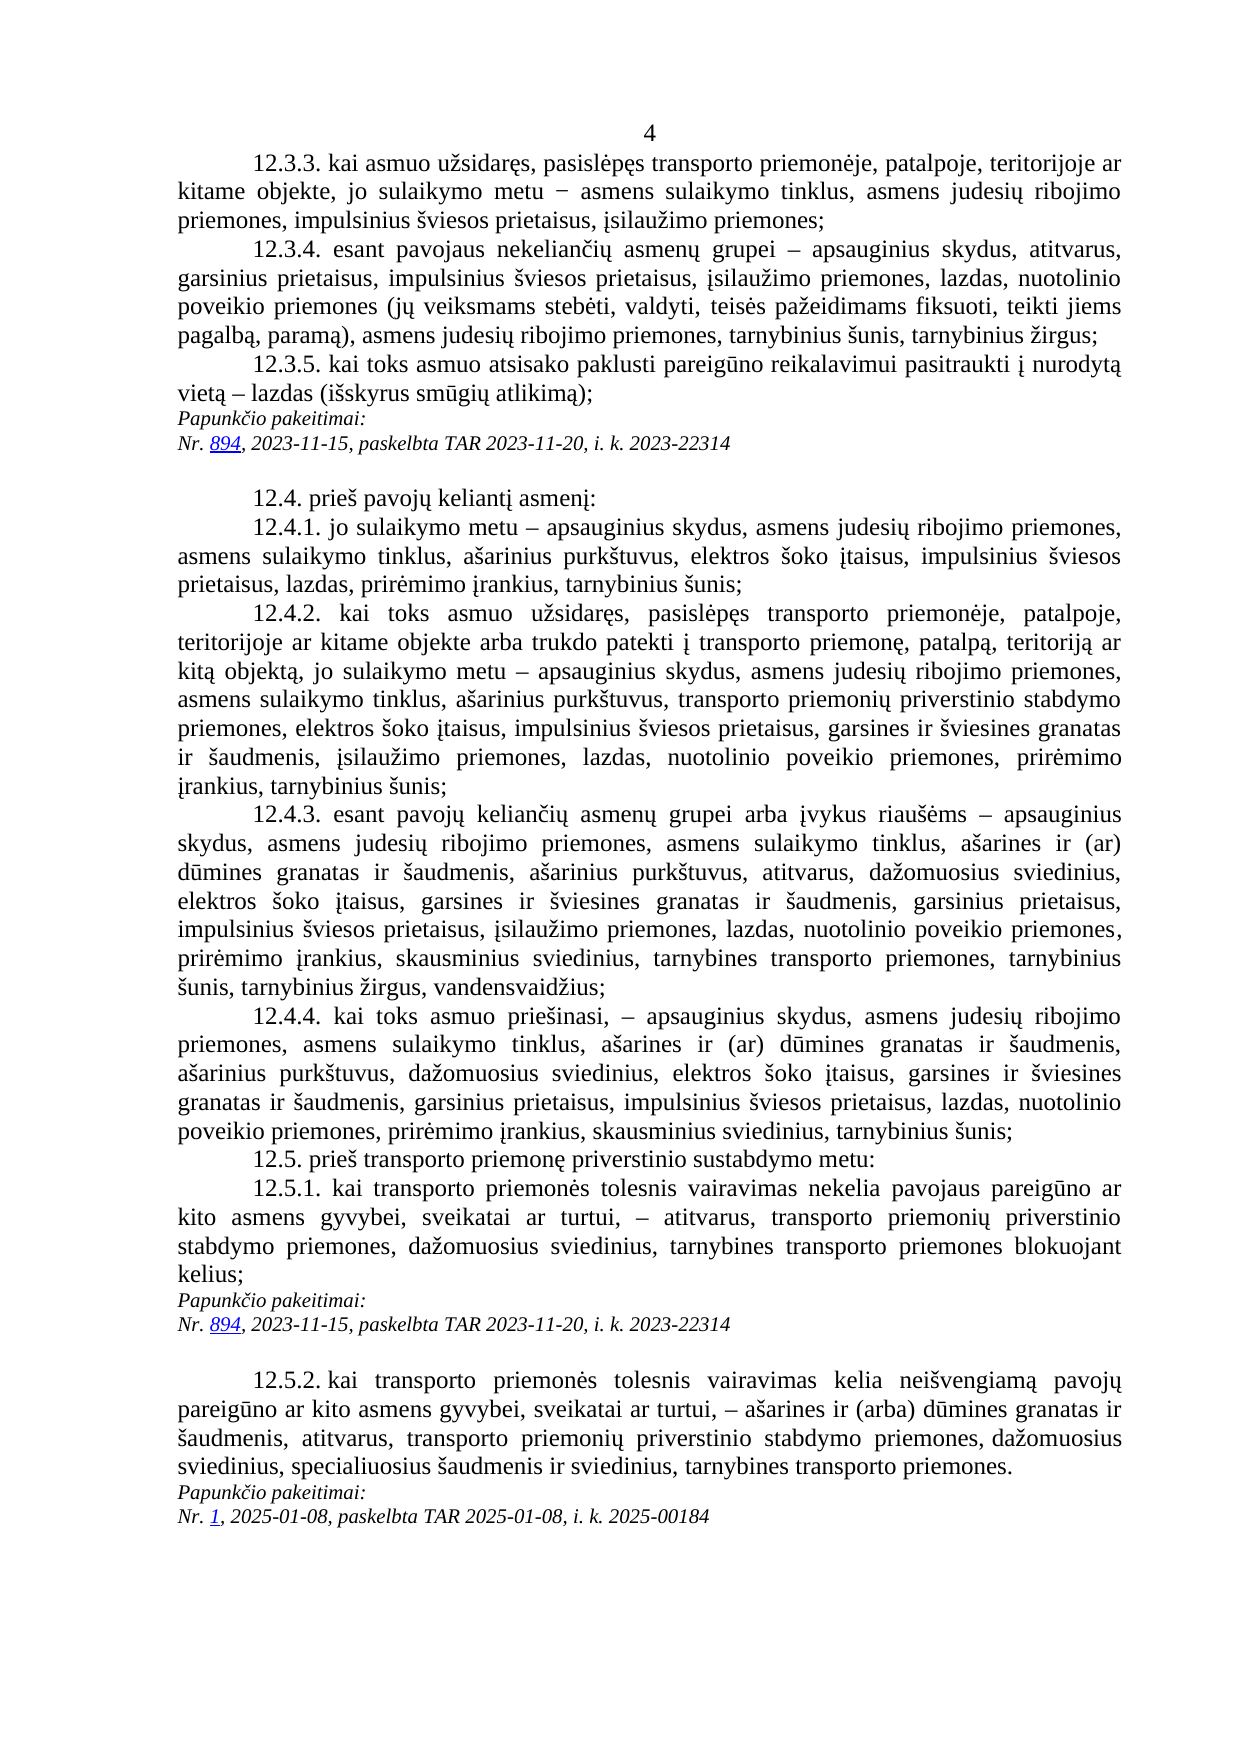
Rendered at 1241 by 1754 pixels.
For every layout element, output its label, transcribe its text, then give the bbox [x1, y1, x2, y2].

text 12.4.4. kai toks asmuo priešinasi, – apsauginius skydus, asmens judesių ribojimo priemones, asmens sulaikymo tinklus, ašarines ir (ar) dūmines granatas ir šaudmenis, ašarinius purkštuvus, dažomuosius sviedinius, elektros šoko įtaisus, garsines ir šviesines granatas ir šaudmenis, garsinius prietaisus, impulsinius šviesos prietaisus, lazdas, nuotolinio poveikio priemones, prirėmimo įrankius, skausminius sviedinius, tarnybinius šunis; [177, 1001, 1122, 1144]
text Nr. 1, 2025-01-08, paskelbta TAR 2025-01-08, i. k. 2025-00184 [177, 1504, 1122, 1528]
text 12.5. prieš transporto priemonę priverstinio sustabdymo metu: [177, 1144, 1122, 1173]
text Papunkčio pakeitimai: [177, 1288, 1122, 1312]
text 12.4. prieš pavojų keliantį asmenį: [177, 483, 1122, 512]
text 12.3.3. kai asmuo užsidaręs, pasislėpęs transporto priemonėje, patalpoje, teritorijoje ar kitame objekte, jo sulaikymo metu − asmens sulaikymo tinklus, asmens judesių ribojimo priemones, impulsinius šviesos prietaisus, įsilaužimo priemones; [177, 148, 1122, 234]
text 12.4.3. esant pavojų keliančių asmenų grupei arba įvykus riaušėms – apsauginius skydus, asmens judesių ribojimo priemones, asmens sulaikymo tinklus, ašarines ir (ar) dūmines granatas ir šaudmenis, ašarinius purkštuvus, atitvarus, dažomuosius sviedinius, elektros šoko įtaisus, garsines ir šviesines granatas ir šaudmenis, garsinius prietaisus, impulsinius šviesos prietaisus, įsilaužimo priemones, lazdas, nuotolinio poveikio priemones, prirėmimo įrankius, skausminius sviedinius, tarnybines transporto priemones, tarnybinius šunis, tarnybinius žirgus, vandensvaidžius; [177, 799, 1122, 1001]
text 12.3.4. esant pavojaus nekeliančių asmenų grupei – apsauginius skydus, atitvarus, garsinius prietaisus, impulsinius šviesos prietaisus, įsilaužimo priemones, lazdas, nuotolinio poveikio priemones (jų veiksmams stebėti, valdyti, teisės pažeidimams fiksuoti, teikti jiems pagalbą, paramą), asmens judesių ribojimo priemones, tarnybinius šunis, tarnybinius žirgus; [177, 234, 1122, 349]
text Nr. 894, 2023-11-15, paskelbta TAR 2023-11-20, i. k. 2023-22314 [177, 430, 1122, 454]
text Papunkčio pakeitimai: [177, 1480, 1122, 1504]
text 12.4.2. kai toks asmuo užsidaręs, pasislėpęs transporto priemonėje, patalpoje, teritorijoje ar kitame objekte arba trukdo patekti į transporto priemonę, patalpą, teritoriją ar kitą objektą, jo sulaikymo metu – apsauginius skydus, asmens judesių ribojimo priemones, asmens sulaikymo tinklus, ašarinius purkštuvus, transporto priemonių priverstinio stabdymo priemones, elektros šoko įtaisus, impulsinius šviesos prietaisus, garsines ir šviesines granatas ir šaudmenis, įsilaužimo priemones, lazdas, nuotolinio poveikio priemones, prirėmimo įrankius, tarnybinius šunis; [177, 598, 1122, 799]
text 12.4.1. jo sulaikymo metu – apsauginius skydus, asmens judesių ribojimo priemones, asmens sulaikymo tinklus, ašarinius purkštuvus, elektros šoko įtaisus, impulsinius šviesos prietaisus, lazdas, prirėmimo įrankius, tarnybinius šunis; [177, 512, 1122, 598]
text Papunkčio pakeitimai: [177, 406, 1122, 430]
text 12.3.5. kai toks asmuo atsisako paklusti pareigūno reikalavimui pasitraukti į nurodytą vietą – lazdas (išskyrus smūgių atlikimą); [177, 349, 1122, 406]
text 12.5.1. kai transporto priemonės tolesnis vairavimas nekelia pavojaus pareigūno ar kito asmens gyvybei, sveikatai ar turtui, – atitvarus, transporto priemonių priverstinio stabdymo priemones, dažomuosius sviedinius, tarnybines transporto priemones blokuojant kelius; [177, 1173, 1122, 1288]
text 12.5.2. kai transporto priemonės tolesnis vairavimas kelia neišvengiamą pavojų pareigūno ar kito asmens gyvybei, sveikatai ar turtui, – ašarines ir (arba) dūmines granatas ir šaudmenis, atitvarus, transporto priemonių priverstinio stabdymo priemones, dažomuosius sviedinius, specialiuosius šaudmenis ir sviedinius, tarnybines transporto priemones. [177, 1365, 1122, 1480]
text Nr. 894, 2023-11-15, paskelbta TAR 2023-11-20, i. k. 2023-22314 [177, 1312, 1122, 1336]
